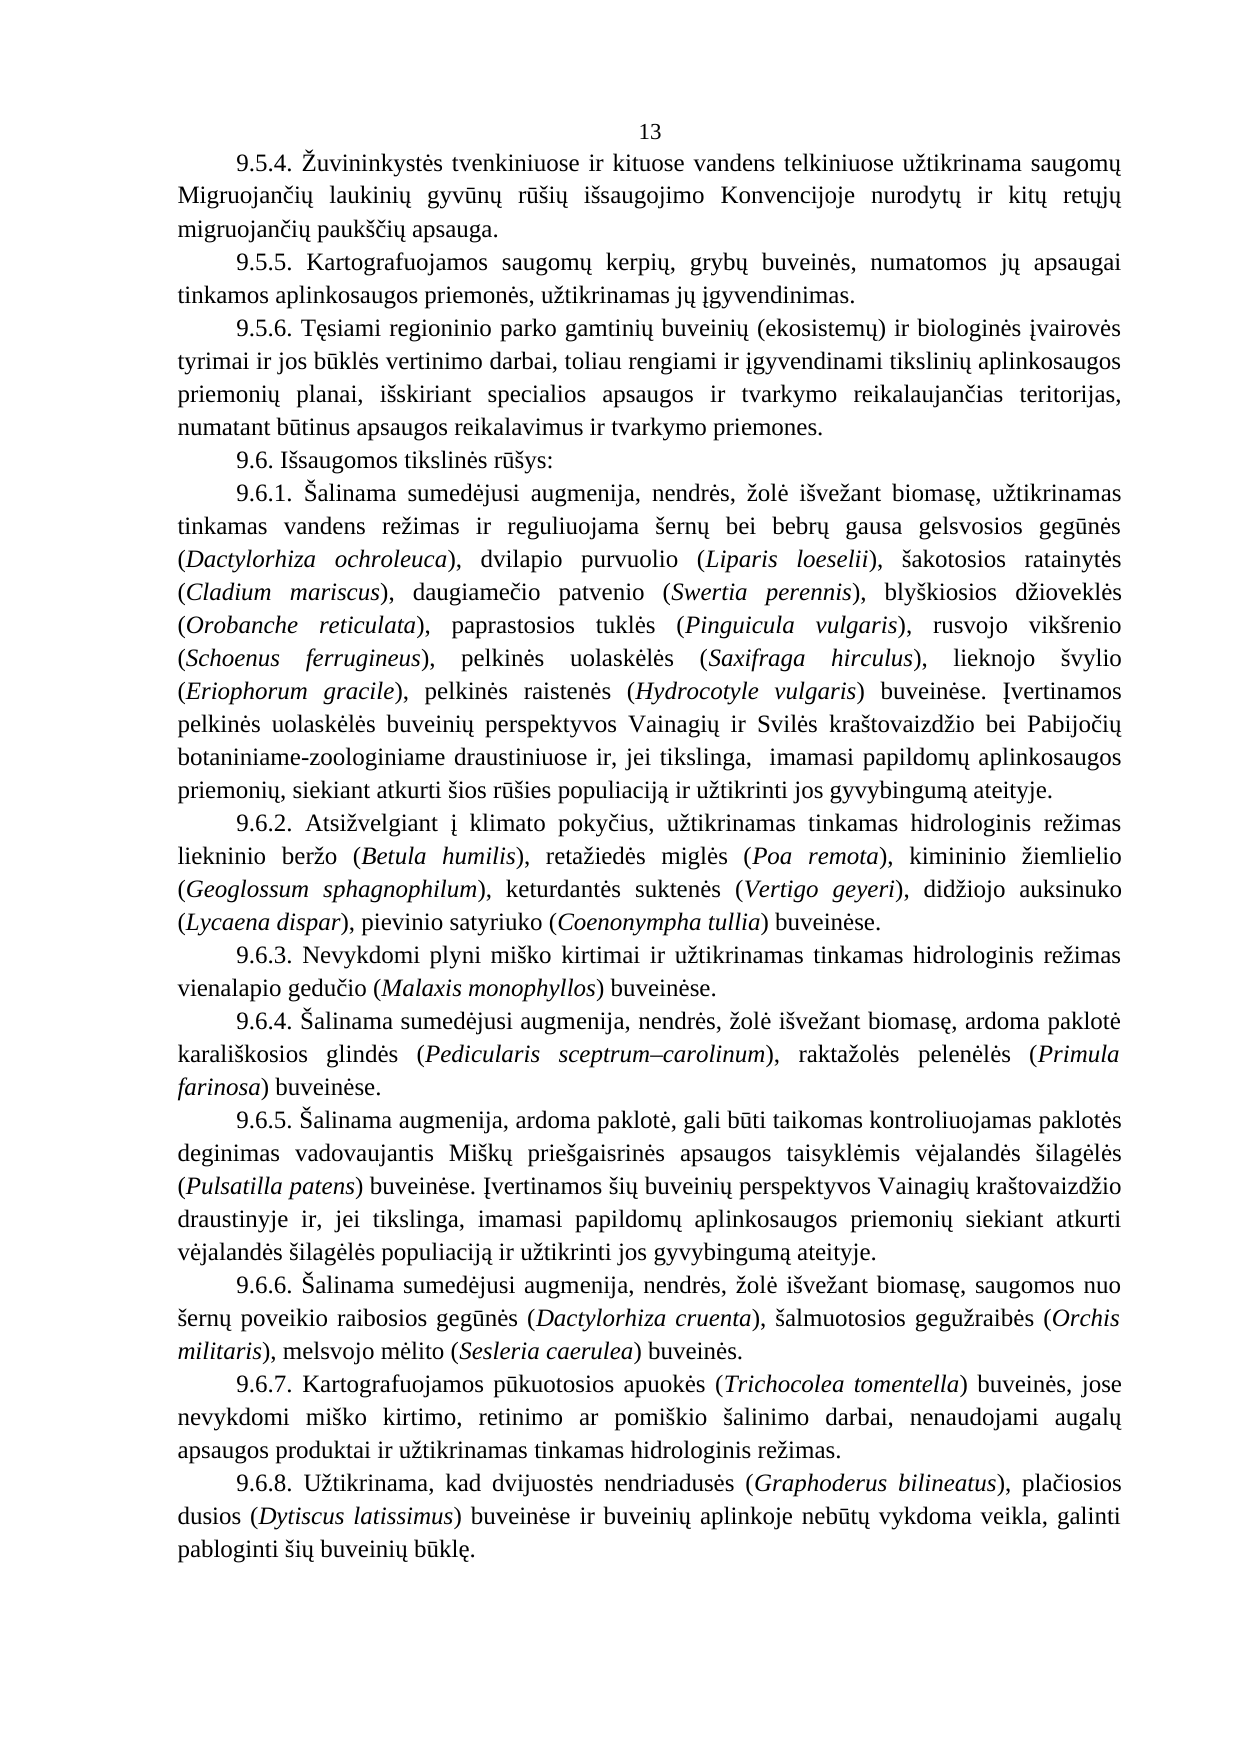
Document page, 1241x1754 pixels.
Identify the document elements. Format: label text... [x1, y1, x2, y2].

text 9.6.6. Šalinama sumedėjusi augmenija, nendrės, žolė išvežant biomasę, saugomos nuo šernų poveikio raibosios gegūnės (Dactylorhiza cruenta), šalmuotosios gegužraibės (Orchis militaris), melsvojo mėlito (Sesleria caerulea) buveinės. [177, 1270, 1122, 1365]
text 9.6.3. Nevykdomi plyni miško kirtimai ir užtikrinamas tinkamas hidrologinis režimas vienalapio gedučio (Malaxis monophyllos) buveinėse. [177, 940, 1122, 1002]
text 9.6.4. Šalinama sumedėjusi augmenija, nendrės, žolė išvežant biomasę, ardoma paklotė karališkosios glindės (Pedicularis sceptrum–carolinum), raktažolės pelenėlės (Primula farinosa) buveinėse. [177, 1006, 1122, 1101]
text 9.6.1. Šalinama sumedėjusi augmenija, nendrės, žolė išvežant biomasę, užtikrinamas tinkamas vandens režimas ir reguliuojama šernų bei bebrų gausa gelsvosios gegūnės (Dactylorhiza ochroleuca), dvilapio purvuolio (Liparis loeselii), šakotosios ratainytės (Cladium mariscus), daugiamečio patvenio (Swertia perennis), blyškiosios džioveklės (Orobanche reticulata), paprastosios tuklės (Pinguicula vulgaris), rusvojo vikšrenio (Schoenus ferrugineus), pelkinės uolaskėlės (Saxifraga hirculus), lieknojo švylio (Eriophorum gracile), pelkinės raistenės (Hydrocotyle vulgaris) buveinėse. Įvertinamos pelkinės uolaskėlės buveinių perspektyvos Vainagių ir Svilės kraštovaizdžio bei Pabijočių botaniniame-zoologiniame draustiniuose ir, jei tikslinga, imamasi papildomų aplinkosaugos priemonių, siekiant atkurti šios rūšies populiaciją ir užtikrinti jos gyvybingumą ateityje. [177, 478, 1122, 804]
text 9.6.7. Kartografuojamos pūkuotosios apuokės (Trichocolea tomentella) buveinės, jose nevykdomi miško kirtimo, retinimo ar pomiškio šalinimo darbai, nenaudojami augalų apsaugos produktai ir užtikrinamas tinkamas hidrologinis režimas. [177, 1369, 1122, 1464]
text 9.6.8. Užtikrinama, kad dvijuostės nendriadusės (Graphoderus bilineatus), plačiosios dusios (Dytiscus latissimus) buveinėse ir buveinių aplinkoje nebūtų vykdoma veikla, galinti pabloginti šių buveinių būklę. [177, 1468, 1122, 1563]
text 9.6.2. Atsižvelgiant į klimato pokyčius, užtikrinamas tinkamas hidrologinis režimas liekninio beržo (Betula humilis), retažiedės miglės (Poa remota), kimininio žiemlielio (Geoglossum sphagnophilum), keturdantės suktenės (Vertigo geyeri), didžiojo auksinuko (Lycaena dispar), pievinio satyriuko (Coenonympha tullia) buveinėse. [177, 808, 1122, 936]
text 9.6. Išsaugomos tikslinės rūšys: [177, 445, 1122, 473]
text 9.6.5. Šalinama augmenija, ardoma paklotė, gali būti taikomas kontroliuojamas paklotės deginimas vadovaujantis Miškų priešgaisrinės apsaugos taisyklėmis vėjalandės šilagėlės (Pulsatilla patens) buveinėse. Įvertinamos šių buveinių perspektyvos Vainagių kraštovaizdžio draustinyje ir, jei tikslinga, imamasi papildomų aplinkosaugos priemonių siekiant atkurti vėjalandės šilagėlės populiaciją ir užtikrinti jos gyvybingumą ateityje. [177, 1105, 1122, 1266]
text 9.5.6. Tęsiami regioninio parko gamtinių buveinių (ekosistemų) ir biologinės įvairovės tyrimai ir jos būklės vertinimo darbai, toliau rengiami ir įgyvendinami tikslinių aplinkosaugos priemonių planai, išskiriant specialios apsaugos ir tvarkymo reikalaujančias teritorijas, numatant būtinus apsaugos reikalavimus ir tvarkymo priemones. [177, 313, 1122, 441]
text 9.5.5. Kartografuojamos saugomų kerpių, grybų buveinės, numatomos jų apsaugai tinkamos aplinkosaugos priemonės, užtikrinamas jų įgyvendinimas. [177, 247, 1122, 308]
text 9.5.4. Žuvininkystės tvenkiniuose ir kituose vandens telkiniuose užtikrinama saugomų Migruojančių laukinių gyvūnų rūšių išsaugojimo Konvencijoje nurodytų ir kitų retųjų migruojančių paukščių apsauga. [177, 148, 1122, 242]
